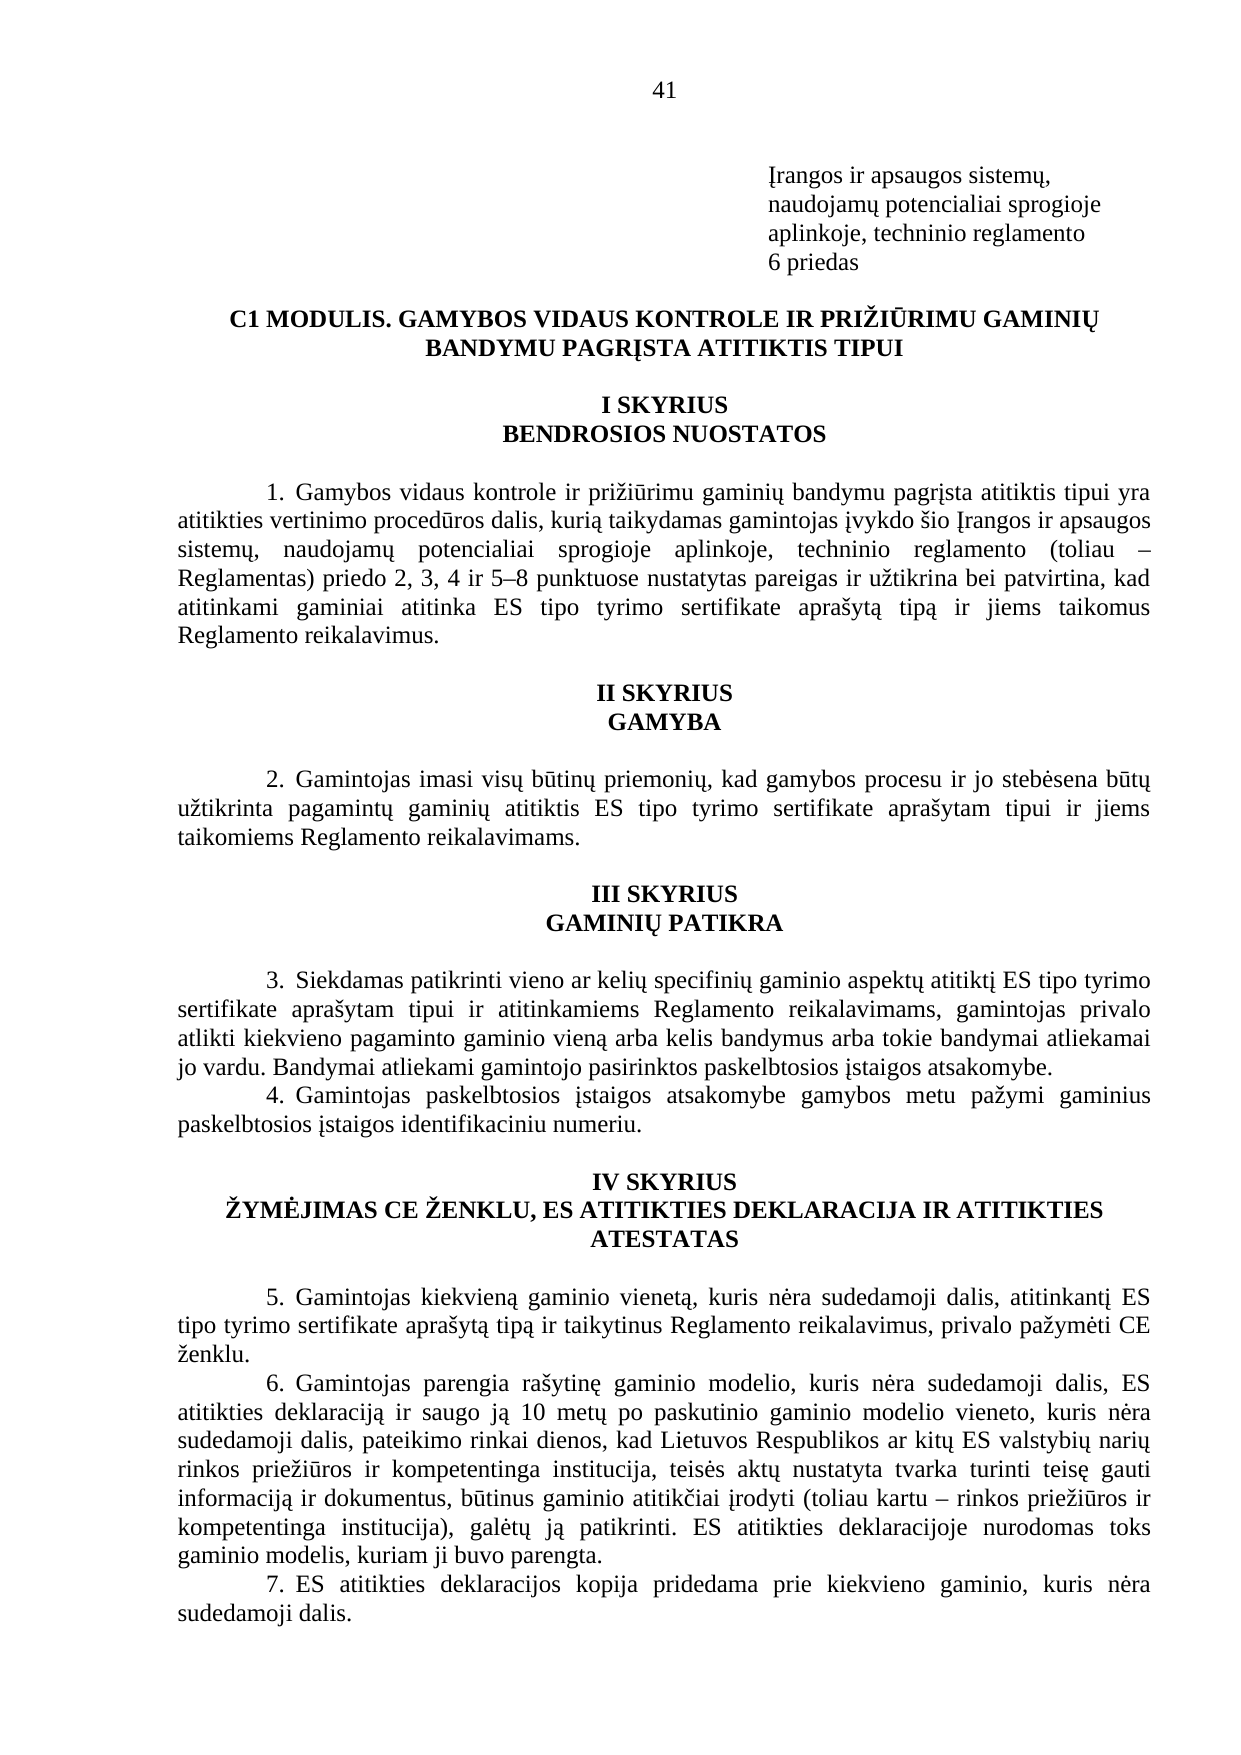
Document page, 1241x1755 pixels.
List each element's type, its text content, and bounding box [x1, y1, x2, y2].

text 3. Siekdamas patikrinti vieno ar kelių specifinių gaminio aspektų atitiktį ES tipo tyrimo sertifikate aprašytam tipui ir atitinkamiems Reglamento reikalavimams, gamintojas privalo atlikti kiekvieno pagaminto gaminio vieną arba kelis bandymus arba tokie bandymai atliekamai jo vardu. Bandymai atliekami gamintojo pasirinktos paskelbtosios įstaigos atsakomybe. [177, 966, 1152, 1081]
text naudojamų potencialiai sprogioje [768, 189, 1152, 218]
text 6 priedas [768, 247, 1152, 276]
text 5. Gamintojas kiekvieną gaminio vienetą, kuris nėra sudedamoji dalis, atitinkantį ES tipo tyrimo sertifikate aprašytą tipą ir taikytinus Reglamento reikalavimus, privalo pažymėti CE ženklu. [177, 1282, 1152, 1368]
text I Skyrius [177, 391, 1152, 419]
text Žymėjimas CE ženklu, ES atitikties deklaracija ir atitikties atestatas [177, 1196, 1152, 1253]
text BENDROSIOS NUOSTATOS [177, 419, 1152, 448]
text C1 MODULIS. GAMYBOS VIDAUS KONTROLE IR PRIŽIŪRIMU GAMINIŲ BANDYMU PAGRĮSTA ATITIKTIS TIPUI [177, 304, 1152, 362]
text 7. ES atitikties deklaracijos kopija pridedama prie kiekvieno gaminio, kuris nėra sudedamoji dalis. [177, 1569, 1152, 1627]
text IV Skyrius [177, 1167, 1152, 1196]
text Gaminių patikra [177, 908, 1152, 937]
text II Skyrius [177, 678, 1152, 707]
text 2. Gamintojas imasi visų būtinų priemonių, kad gamybos procesu ir jo stebėsena būtų užtikrinta pagamintų gaminių atitiktis ES tipo tyrimo sertifikate aprašytam tipui ir jiems taikomiems Reglamento reikalavimams. [177, 764, 1152, 851]
text 6. Gamintojas parengia rašytinę gaminio modelio, kuris nėra sudedamoji dalis, ES atitikties deklaraciją ir saugo ją 10 metų po paskutinio gaminio modelio vieneto, kuris nėra sudedamoji dalis, pateikimo rinkai dienos, kad Lietuvos Respublikos ar kitų ES valstybių narių rinkos priežiūros ir kompetentinga institucija, teisės aktų nustatyta tvarka turinti teisę gauti informaciją ir dokumentus, būtinus gaminio atitikčiai įrodyti (toliau kartu – rinkos priežiūros ir kompetentinga institucija), galėtų ją patikrinti. ES atitikties deklaracijoje nurodomas toks gaminio modelis, kuriam ji buvo parengta. [177, 1368, 1152, 1569]
text Įrangos ir apsaugos sistemų, [768, 161, 1152, 189]
text 1. Gamybos vidaus kontrole ir prižiūrimu gaminių bandymu pagrįsta atitiktis tipui yra atitikties vertinimo procedūros dalis, kurią taikydamas gamintojas įvykdo šio Įrangos ir apsaugos sistemų, naudojamų potencialiai sprogioje aplinkoje, techninio reglamento (toliau – Reglamentas) priedo 2, 3, 4 ir 5–8 punktuose nustatytas pareigas ir užtikrina bei patvirtina, kad atitinkami gaminiai atitinka ES tipo tyrimo sertifikate aprašytą tipą ir jiems taikomus Reglamento reikalavimus. [177, 477, 1152, 649]
text III Skyrius [177, 879, 1152, 908]
text 4. Gamintojas paskelbtosios įstaigos atsakomybe gamybos metu pažymi gaminius paskelbtosios įstaigos identifikaciniu numeriu. [177, 1081, 1152, 1138]
text Gamyba [177, 707, 1152, 736]
text aplinkoje, techninio reglamento [768, 218, 1152, 247]
